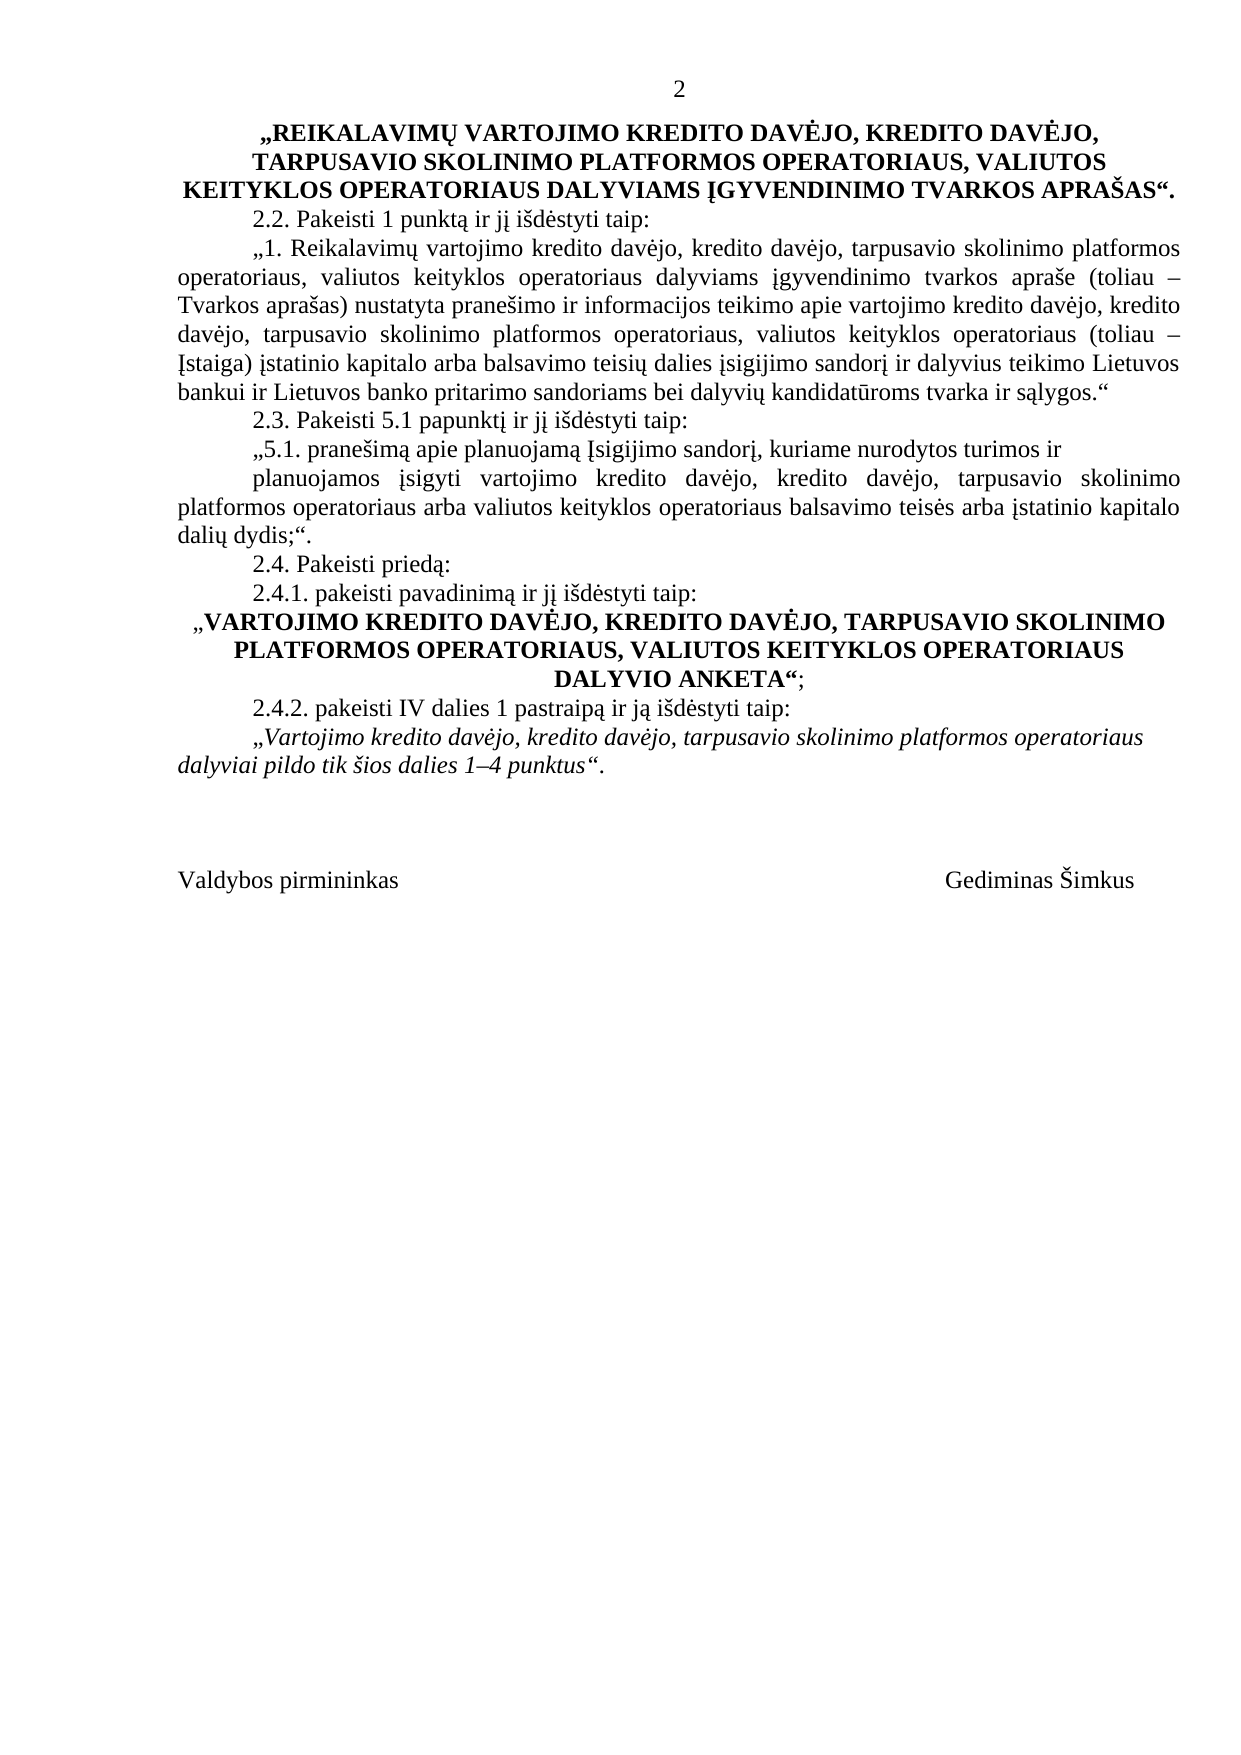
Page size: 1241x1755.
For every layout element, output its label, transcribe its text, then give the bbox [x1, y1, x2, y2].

text „5.1. pranešimą apie planuojamą Įsigijimo sandorį, kuriame nurodytos turimos ir [177, 434, 1181, 463]
text „Vartojimo kredito davėjo, kredito davėjo, tarpusavio skolinimo platformos operatoriaus [177, 722, 1181, 751]
text dalyviai pildo tik šios dalies 1–4 punktus“. [177, 751, 1181, 779]
text 2.2. Pakeisti 1 punktą ir jį išdėstyti taip: [177, 204, 1181, 233]
text 2.4. Pakeisti priedą: [177, 549, 1181, 578]
text „REIKALAVIMŲ VARTOJIMO KREDITO DAVĖJO, KREDITO DAVĖJO, TARPUSAVIO SKOLINIMO PLATFORMOS OPERATORIAUS, VALIUTOS KEITYKLOS OPERATORIAUS DALYVIAMS ĮGYVENDINIMO TVARKOS APRAŠAS“. [177, 118, 1181, 204]
text 2.4.1. pakeisti pavadinimą ir jį išdėstyti taip: [177, 578, 1181, 607]
text „VARTOJIMO KREDITO DAVĖJO, KREDITO DAVĖJO, TARPUSAVIO SKOLINIMO PLATFORMOS OPERATORIAUS, VALIUTOS KEITYKLOS OPERATORIAUS DALYVIO ANKETA“; [177, 607, 1181, 693]
text 2.3. Pakeisti 5.1 papunktį ir jį išdėstyti taip: [177, 406, 1181, 434]
text 2.4.2. pakeisti IV dalies 1 pastraipą ir ją išdėstyti taip: [177, 693, 1181, 722]
text „1. Reikalavimų vartojimo kredito davėjo, kredito davėjo, tarpusavio skolinimo platformos operatoriaus, valiutos keityklos operatoriaus dalyviams įgyvendinimo tvarkos apraše (toliau – Tvarkos aprašas) nustatyta pranešimo ir informacijos teikimo apie vartojimo kredito davėjo, kredito davėjo, tarpusavio skolinimo platformos operatoriaus, valiutos keityklos operatoriaus (toliau – Įstaiga) įstatinio kapitalo arba balsavimo teisių dalies įsigijimo sandorį ir dalyvius teikimo Lietuvos bankui ir Lietuvos banko pritarimo sandoriams bei dalyvių kandidatūroms tvarka ir sąlygos.“ [177, 233, 1181, 406]
subtitle Valdybos pirmininkas Gediminas Šimkus [177, 866, 1181, 894]
text planuojamos įsigyti vartojimo kredito davėjo, kredito davėjo, tarpusavio skolinimo platformos operatoriaus arba valiutos keityklos operatoriaus balsavimo teisės arba įstatinio kapitalo dalių dydis;“. [177, 463, 1181, 549]
